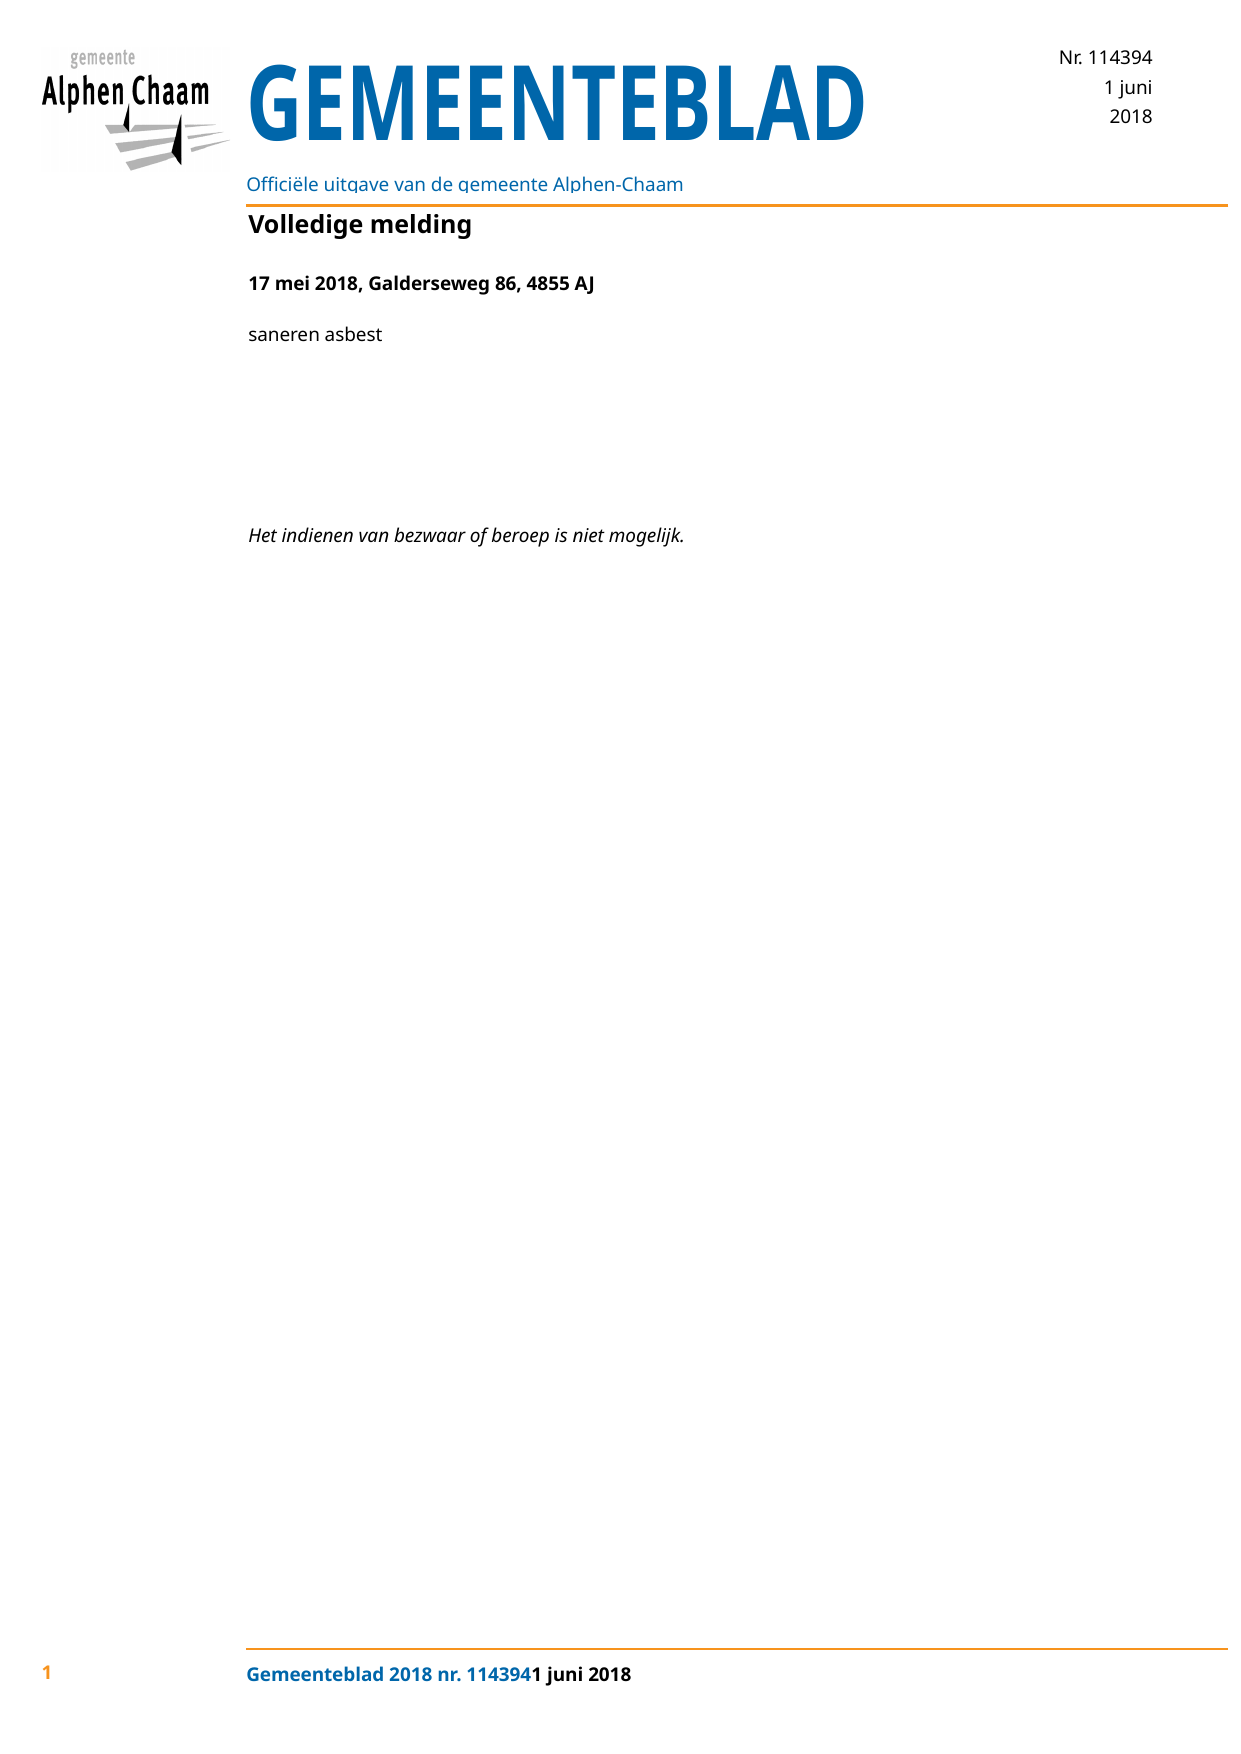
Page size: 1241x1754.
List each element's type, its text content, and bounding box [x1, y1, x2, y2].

text saneren asbest [248, 321, 1152, 346]
text 17 mei 2018, Galderseweg 86, 4855 AJ [248, 270, 1152, 296]
text Het indienen van bezwaar of beroep is niet mogelijk. [248, 522, 1152, 548]
text Volledige melding [248, 207, 1152, 241]
picture [41, 47, 231, 172]
